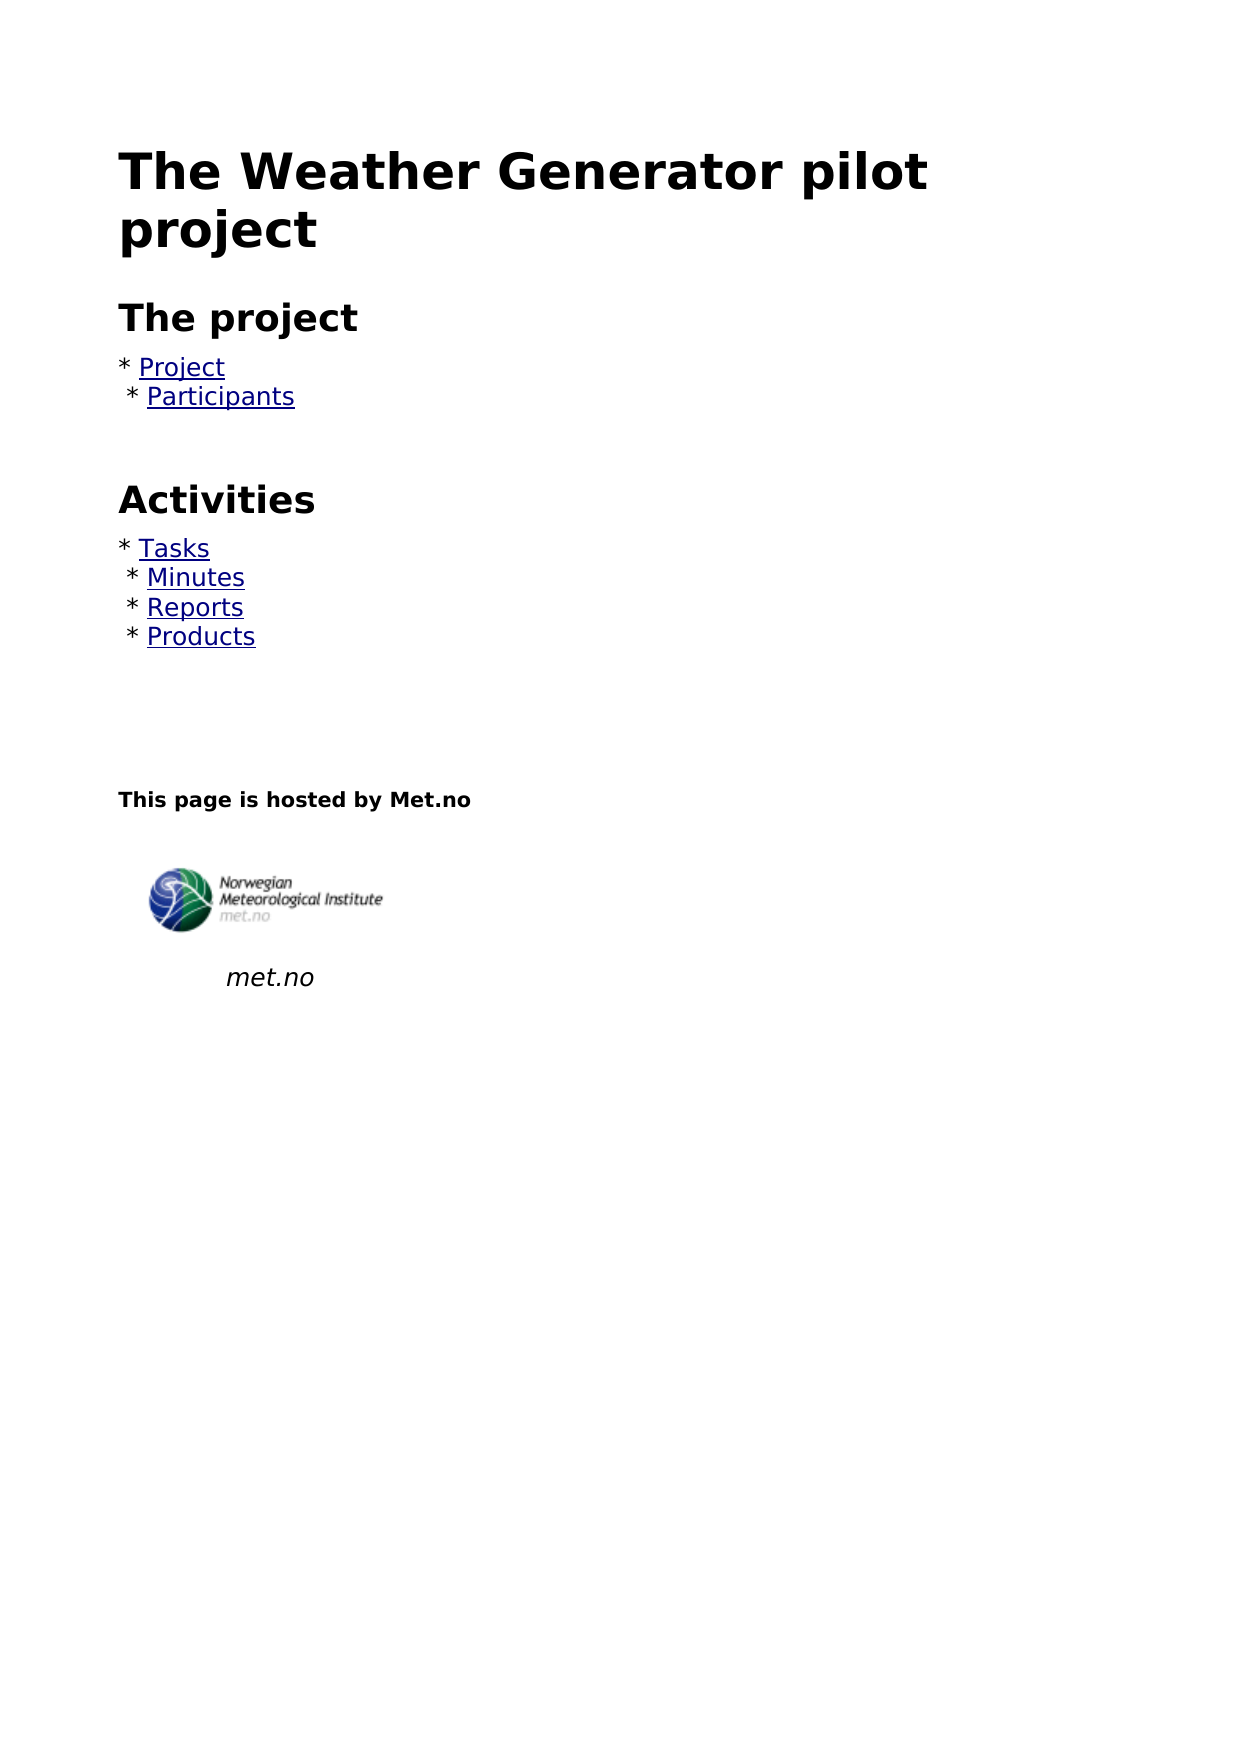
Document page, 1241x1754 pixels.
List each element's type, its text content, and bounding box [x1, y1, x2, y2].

text * Tasks * Minutes * Reports * Products [118, 534, 1122, 651]
picture [118, 837, 425, 963]
subtitle The Weather Generator pilot project [118, 143, 1122, 259]
subtitle The project [118, 297, 1122, 341]
subtitle This page is hosted by Met.no [118, 788, 1122, 813]
text * Project * Participants [118, 353, 1122, 441]
subtitle Activities [118, 478, 1122, 522]
text met.no [118, 963, 424, 992]
